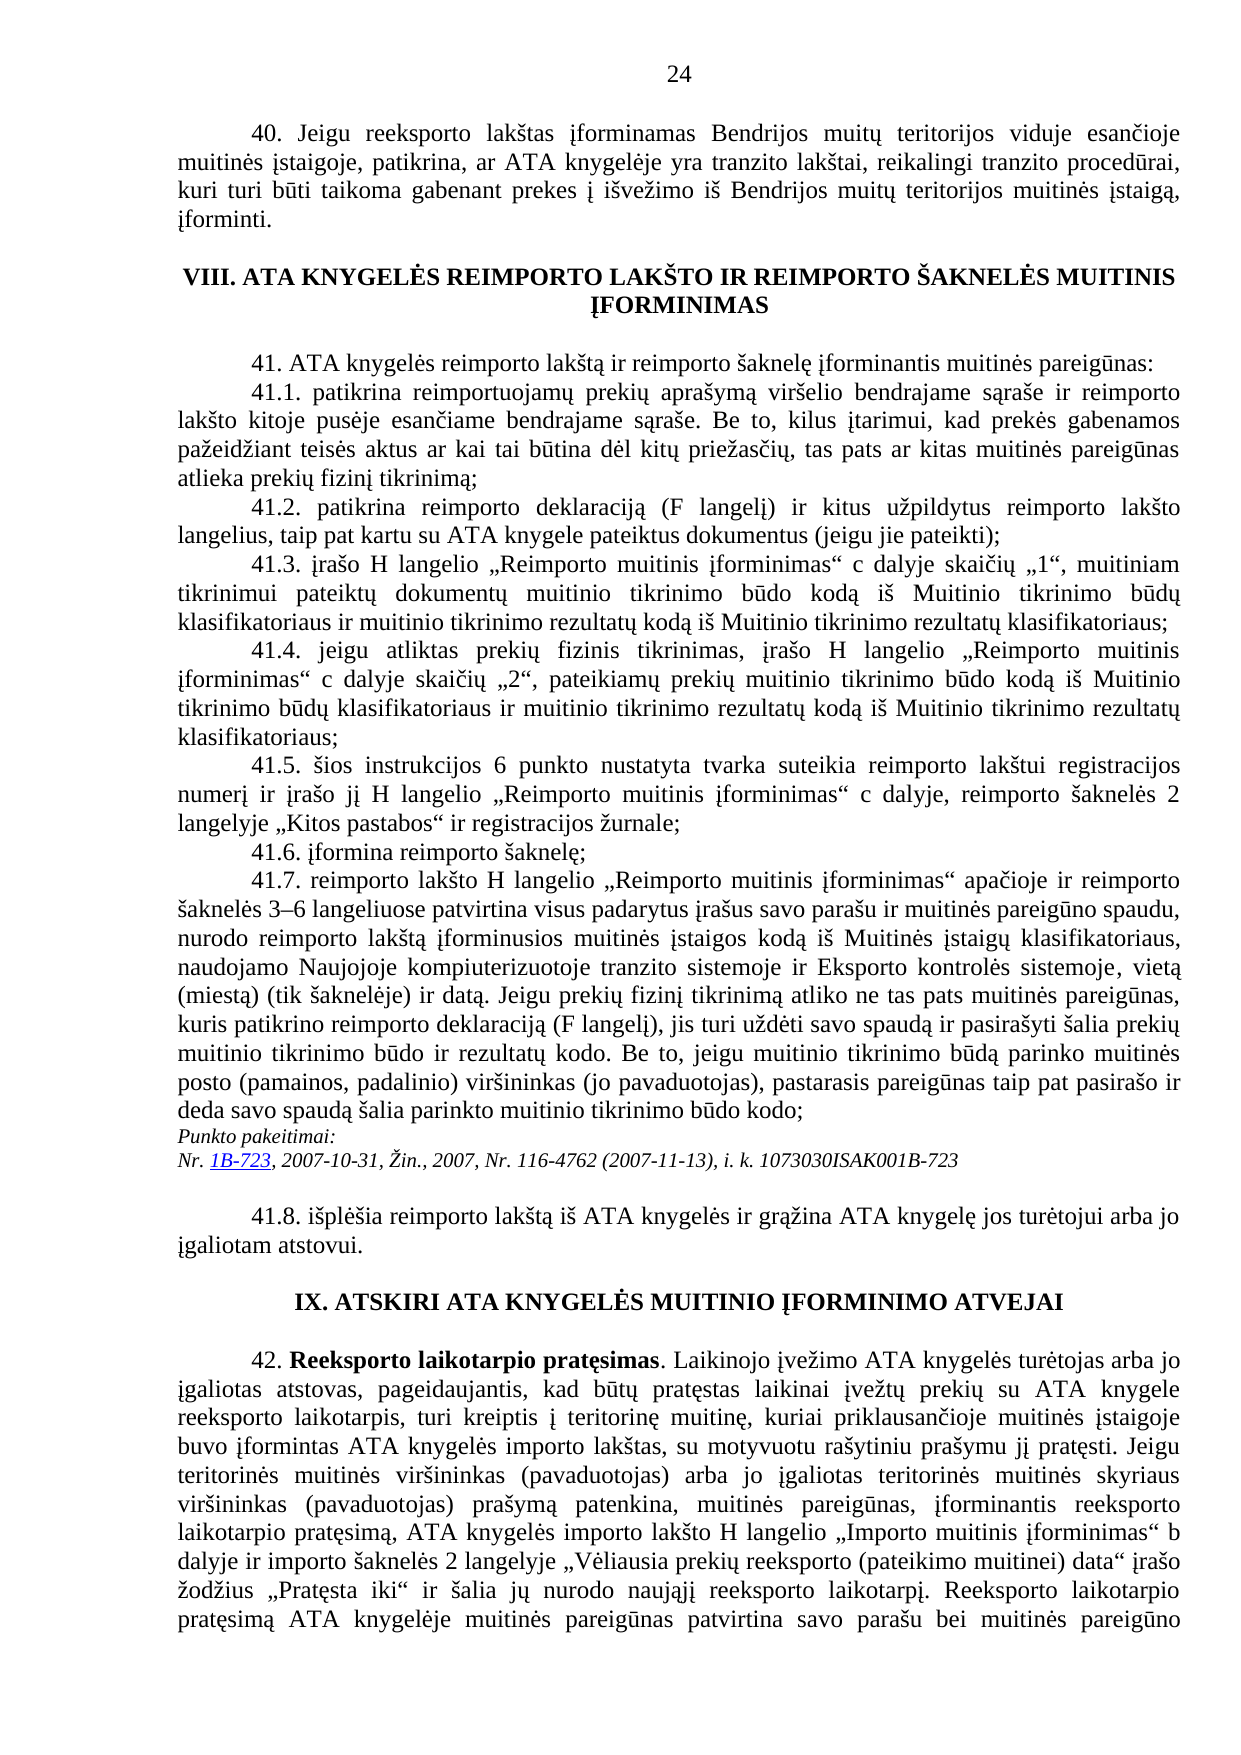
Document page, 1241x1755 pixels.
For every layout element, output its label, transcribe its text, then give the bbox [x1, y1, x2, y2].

text 41.3. įrašo H langelio „Reimporto muitinis įforminimas“ c dalyje skaičių „1“, muitiniam tikrinimui pateiktų dokumentų muitinio tikrinimo būdo kodą iš Muitinio tikrinimo būdų klasifikatoriaus ir muitinio tikrinimo rezultatų kodą iš Muitinio tikrinimo rezultatų klasifikatoriaus; [177, 549, 1181, 636]
text IX. ATSKIRI ATA KNYGELĖS MUITINIO ĮFORMINIMO ATVEJAI [177, 1287, 1181, 1316]
text 42. Reeksporto laikotarpio pratęsimas. Laikinojo įvežimo ATA knygelės turėtojas arba jo įgaliotas atstovas, pageidaujantis, kad būtų pratęstas laikinai įvežtų prekių su ATA knygele reeksporto laikotarpis, turi kreiptis į teritorinę muitinę, kuriai priklausančioje muitinės įstaigoje buvo įformintas ATA knygelės importo lakštas, su motyvuotu rašytiniu prašymu jį pratęsti. Jeigu teritorinės muitinės viršininkas (pavaduotojas) arba jo įgaliotas teritorinės muitinės skyriaus viršininkas (pavaduotojas) prašymą patenkina, muitinės pareigūnas, įforminantis reeksporto laikotarpio pratęsimą, ATA knygelės importo lakšto H langelio „Importo muitinis įforminimas“ b dalyje ir importo šaknelės 2 langelyje „Vėliausia prekių reeksporto (pateikimo muitinei) data“ įrašo žodžius „Pratęsta iki“ ir šalia jų nurodo naująjį reeksporto laikotarpį. Reeksporto laikotarpio pratęsimą ATA knygelėje muitinės pareigūnas patvirtina savo parašu bei muitinės pareigūno [177, 1345, 1181, 1632]
text VIII. ATA KNYGELĖS REIMPORTO LAKŠTO IR REIMPORTO ŠAKNELĖS MUITINIS ĮFORMINIMAS [177, 262, 1181, 319]
text Nr. 1B-723, 2007-10-31, Žin., 2007, Nr. 116-4762 (2007-11-13), i. k. 1073030ISAK001B-723 [177, 1148, 1181, 1172]
text 41.2. patikrina reimporto deklaraciją (F langelį) ir kitus užpildytus reimporto lakšto langelius, taip pat kartu su ATA knygele pateiktus dokumentus (jeigu jie pateikti); [177, 492, 1181, 549]
text 41. ATA knygelės reimporto lakštą ir reimporto šaknelę įforminantis muitinės pareigūnas: [177, 348, 1181, 377]
text 41.4. jeigu atliktas prekių fizinis tikrinimas, įrašo H langelio „Reimporto muitinis įforminimas“ c dalyje skaičių „2“, pateikiamų prekių muitinio tikrinimo būdo kodą iš Muitinio tikrinimo būdų klasifikatoriaus ir muitinio tikrinimo rezultatų kodą iš Muitinio tikrinimo rezultatų klasifikatoriaus; [177, 636, 1181, 751]
text 40. Jeigu reeksporto lakštas įforminamas Bendrijos muitų teritorijos viduje esančioje muitinės įstaigoje, patikrina, ar ATA knygelėje yra tranzito lakštai, reikalingi tranzito procedūrai, kuri turi būti taikoma gabenant prekes į išvežimo iš Bendrijos muitų teritorijos muitinės įstaigą, įforminti. [177, 118, 1181, 233]
text 41.8. išplėšia reimporto lakštą iš ATA knygelės ir grąžina ATA knygelę jos turėtojui arba jo įgaliotam atstovui. [177, 1201, 1181, 1259]
text 41.5. šios instrukcijos 6 punkto nustatyta tvarka suteikia reimporto lakštui registracijos numerį ir įrašo jį H langelio „Reimporto muitinis įforminimas“ c dalyje, reimporto šaknelės 2 langelyje „Kitos pastabos“ ir registracijos žurnale; [177, 751, 1181, 837]
text 41.1. patikrina reimportuojamų prekių aprašymą viršelio bendrajame sąraše ir reimporto lakšto kitoje pusėje esančiame bendrajame sąraše. Be to, kilus įtarimui, kad prekės gabenamos pažeidžiant teisės aktus ar kai tai būtina dėl kitų priežasčių, tas pats ar kitas muitinės pareigūnas atlieka prekių fizinį tikrinimą; [177, 377, 1181, 492]
text 41.6. įformina reimporto šaknelę; [177, 837, 1181, 866]
text 41.7. reimporto lakšto H langelio „Reimporto muitinis įforminimas“ apačioje ir reimporto šaknelės 3–6 langeliuose patvirtina visus padarytus įrašus savo parašu ir muitinės pareigūno spaudu, nurodo reimporto lakštą įforminusios muitinės įstaigos kodą iš Muitinės įstaigų klasifikatoriaus, naudojamo Naujojoje kompiuterizuotoje tranzito sistemoje ir Eksporto kontrolės sistemoje, vietą (miestą) (tik šaknelėje) ir datą. Jeigu prekių fizinį tikrinimą atliko ne tas pats muitinės pareigūnas, kuris patikrino reimporto deklaraciją (F langelį), jis turi uždėti savo spaudą ir pasirašyti šalia prekių muitinio tikrinimo būdo ir rezultatų kodo. Be to, jeigu muitinio tikrinimo būdą parinko muitinės posto (pamainos, padalinio) viršininkas (jo pavaduotojas), pastarasis pareigūnas taip pat pasirašo ir deda savo spaudą šalia parinkto muitinio tikrinimo būdo kodo; [177, 866, 1181, 1124]
text Punkto pakeitimai: [177, 1124, 1181, 1148]
